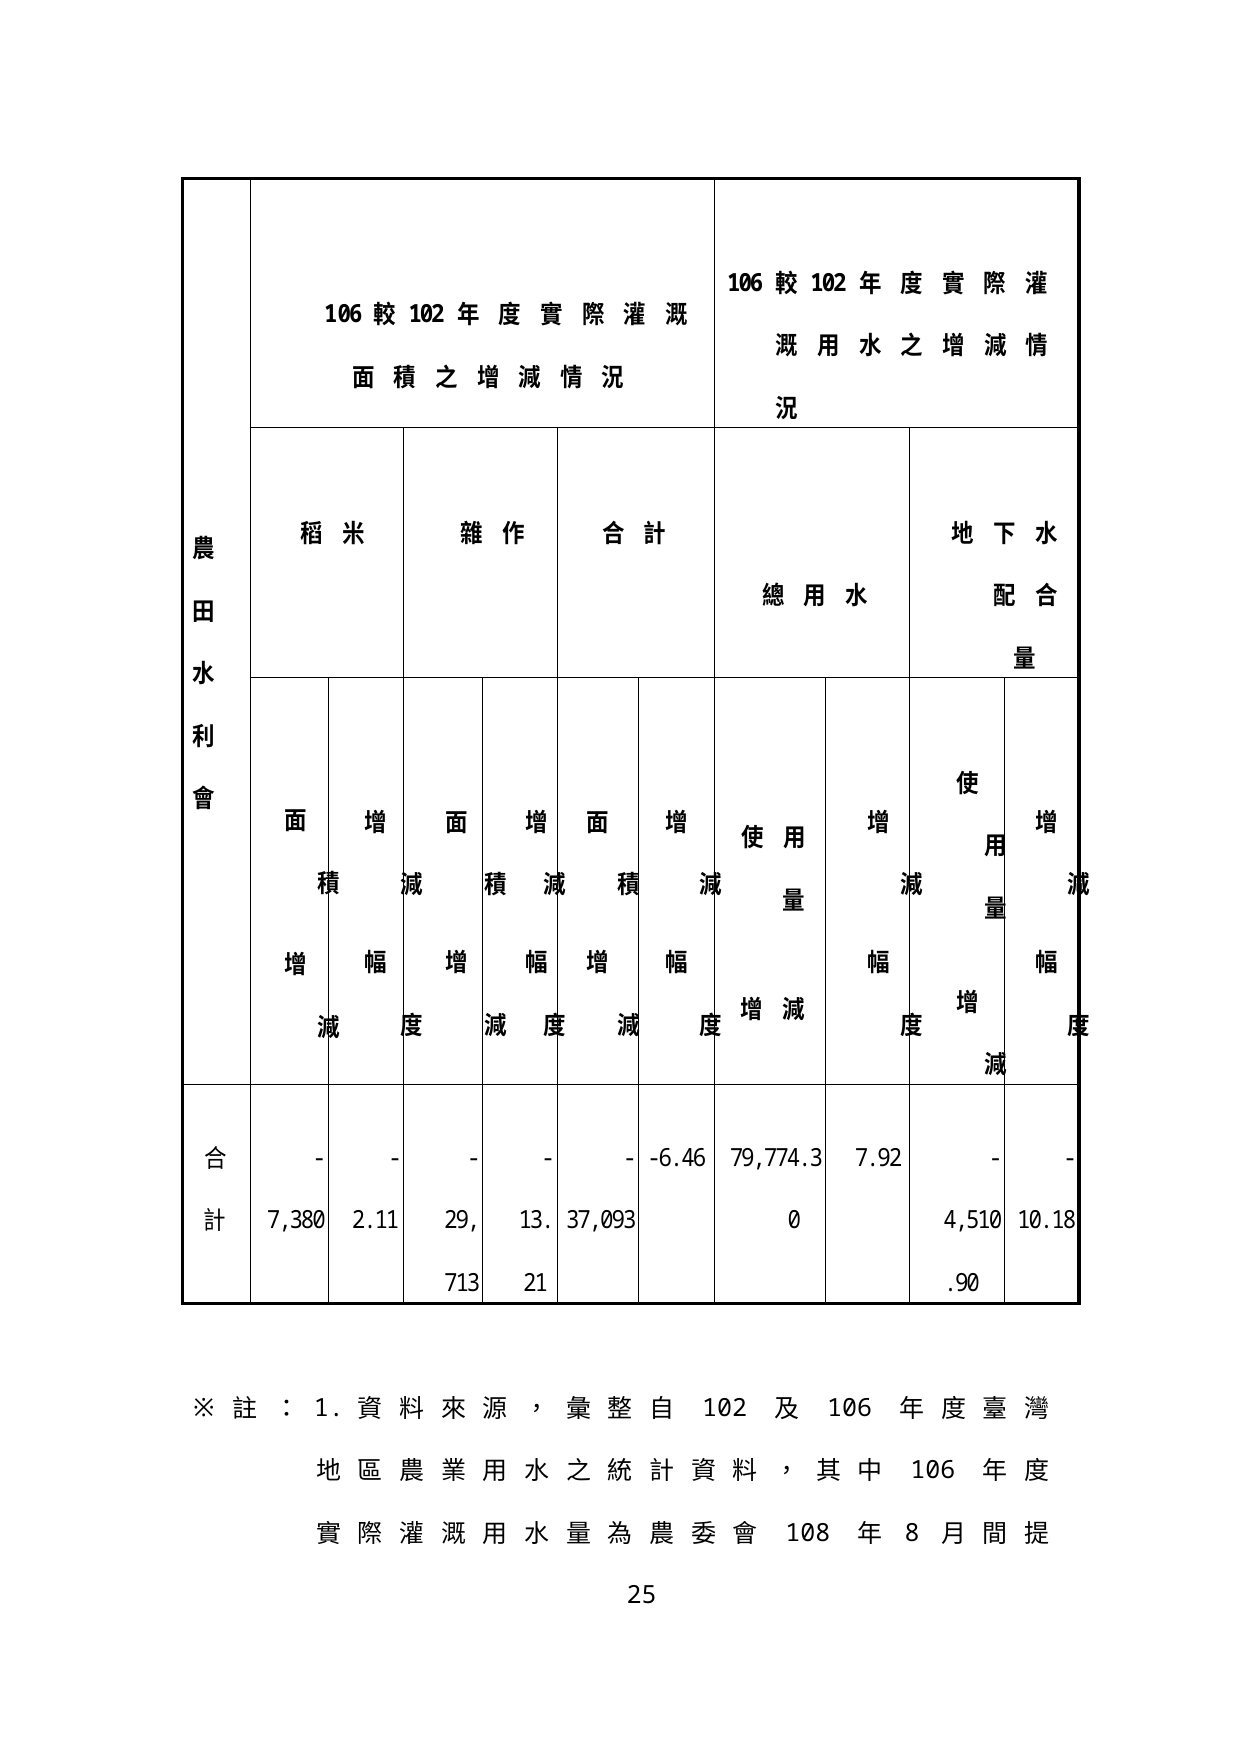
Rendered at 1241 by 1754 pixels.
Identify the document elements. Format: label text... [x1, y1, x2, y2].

table_header 106較102年度實際灌溉面積之增減情況 [251, 180, 714, 427]
text ※註：1.資料來源，彙整自102及106年度臺灣地區農業用水之統計資料，其中106年度實際灌溉用水量為農委會108年8月間提 [169, 1365, 1058, 1552]
table_cell 地下水配合量 [910, 428, 1077, 677]
table_cell 總用水 [715, 428, 909, 677]
table_header 106較102年度實際灌溉用水之增減情況 [715, 180, 1077, 427]
table_cell 合計 [558, 428, 714, 677]
table_cell 面積 增減 [558, 678, 638, 1083]
table_header 農田水利會 [184, 180, 250, 1083]
table_cell 使用量 增減 [715, 678, 825, 1083]
table_cell 稻米 [251, 428, 403, 677]
table_cell -6.46 [639, 1085, 714, 1302]
table_cell -2.11 [329, 1085, 403, 1302]
table_cell 增減 幅度 [483, 678, 557, 1083]
table_cell 增減 幅度 [1005, 678, 1077, 1083]
table_cell 79,774.30 [715, 1085, 825, 1302]
table_cell 7.92 [826, 1085, 909, 1302]
table_cell -10.18 [1005, 1085, 1077, 1302]
table_cell 雜作 [404, 428, 557, 677]
table_cell -7,380 [251, 1085, 328, 1302]
table_cell 增減 幅度 [329, 678, 403, 1083]
table_cell 面積 增減 [404, 678, 482, 1083]
table_cell -4,510.90 [910, 1085, 1004, 1302]
table_cell 增減 幅度 [826, 678, 909, 1083]
table_cell 使用量 增減 [910, 678, 1004, 1083]
table_cell -29,713 [404, 1085, 482, 1302]
table_cell 合計 [184, 1085, 250, 1302]
table_cell 增減 幅度 [639, 678, 714, 1083]
table_cell 面積 增減 [251, 678, 328, 1083]
table_cell -13.21 [483, 1085, 557, 1302]
table_cell -37,093 [558, 1085, 638, 1302]
